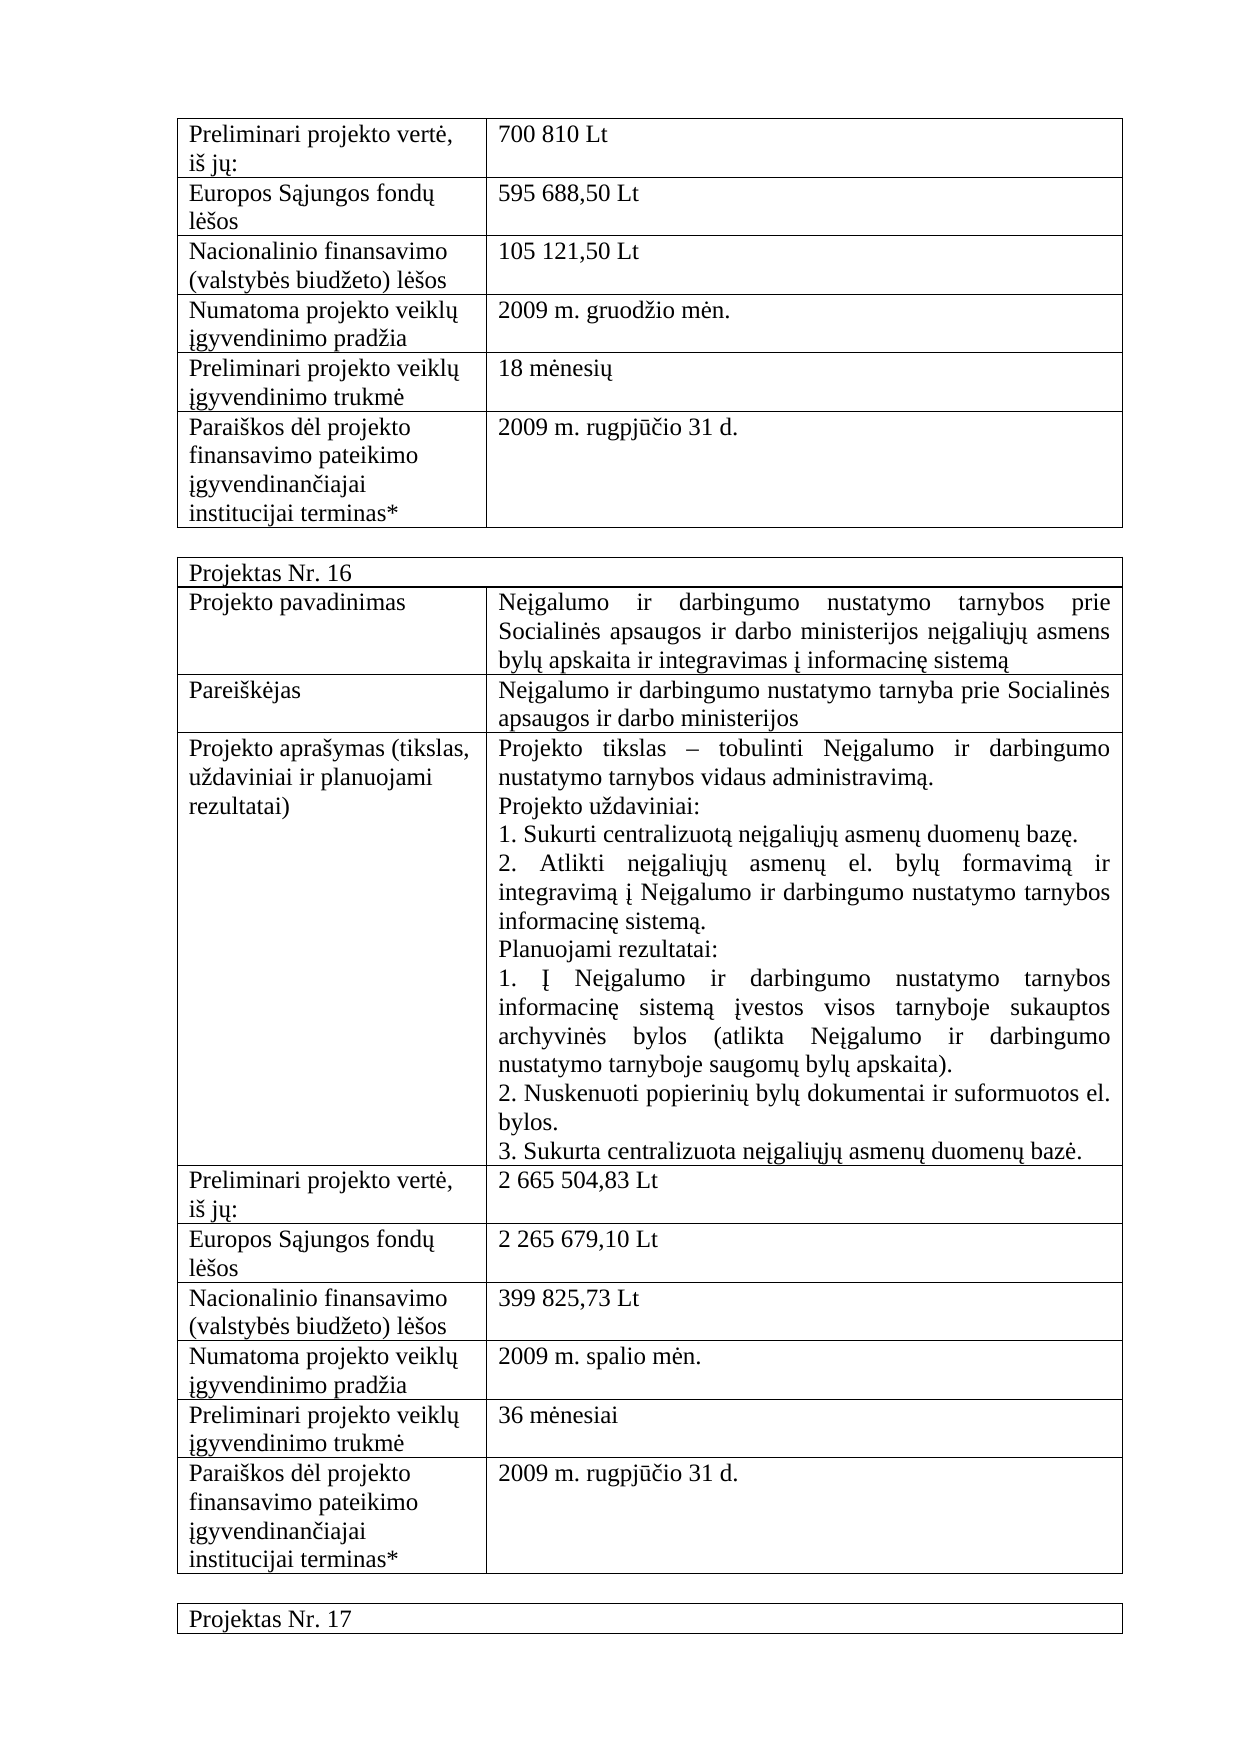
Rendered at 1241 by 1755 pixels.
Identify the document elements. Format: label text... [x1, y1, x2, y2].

table_cell 2 265 679,10 Lt [487, 1224, 1122, 1282]
table_cell 2 665 504,83 Lt [487, 1166, 1122, 1223]
table_cell 595 688,50 Lt [487, 178, 1122, 235]
table_cell Projekto tikslas – tobulinti Neįgalumo ir darbingumo nustatymo tarnybos vidaus administravimą. Projekto uždaviniai: 1. Sukurti centralizuotą neįgaliųjų asmenų duomenų bazę. 2. Atlikti neįgaliųjų asmenų el. bylų formavimą ir integravimą į Neįgalumo ir darbingumo nustatymo tarnybos informacinę sistemą. Planuojami rezultatai: 1. Į Neįgalumo ir darbingumo nustatymo tarnybos informacinę sistemą įvestos visos tarnyboje sukauptos archyvinės bylos (atlikta Neįgalumo ir darbingumo nustatymo tarnyboje saugomų bylų apskaita). 2. Nuskenuoti popierinių bylų dokumentai ir suformuotos el. bylos. 3. Sukurta centralizuota neįgaliųjų asmenų duomenų bazė. [487, 733, 1122, 1164]
table_cell 2009 m. spalio mėn. [487, 1341, 1122, 1399]
table_cell 36 mėnesiai [487, 1400, 1122, 1457]
table_cell Numatoma projekto veiklų įgyvendinimo pradžia [178, 1341, 486, 1399]
table_cell Pareiškėjas [178, 675, 486, 732]
table_cell 399 825,73 Lt [487, 1283, 1122, 1340]
table_cell 700 810 Lt [487, 119, 1122, 177]
table_cell Nacionalinio finansavimo (valstybės biudžeto) lėšos [178, 1283, 486, 1340]
table_cell 2009 m. rugpjūčio 31 d. [487, 1458, 1122, 1573]
table_cell Projekto aprašymas (tikslas, uždaviniai ir planuojami rezultatai) [178, 733, 486, 1164]
table_cell 105 121,50 Lt [487, 236, 1122, 294]
table_cell 18 mėnesių [487, 353, 1122, 411]
table_cell Preliminari projekto veiklų įgyvendinimo trukmė [178, 1400, 486, 1457]
table_cell Neįgalumo ir darbingumo nustatymo tarnybos prie Socialinės apsaugos ir darbo ministerijos neįgaliųjų asmens bylų apskaita ir integravimas į informacinę sistemą [487, 588, 1122, 674]
table_cell Projekto pavadinimas [178, 588, 486, 674]
table_cell Paraiškos dėl projekto finansavimo pateikimo įgyvendinančiajai institucijai terminas* [178, 412, 486, 527]
table_cell Neįgalumo ir darbingumo nustatymo tarnyba prie Socialinės apsaugos ir darbo ministerijos [487, 675, 1122, 732]
table_cell 2009 m. gruodžio mėn. [487, 295, 1122, 352]
table_header Projektas Nr. 16 [178, 558, 1122, 586]
table_cell Europos Sąjungos fondų lėšos [178, 178, 486, 235]
table_cell Preliminari projekto vertė, iš jų: [178, 1166, 486, 1223]
table_cell Paraiškos dėl projekto finansavimo pateikimo įgyvendinančiajai institucijai terminas* [178, 1458, 486, 1573]
table_cell 2009 m. rugpjūčio 31 d. [487, 412, 1122, 527]
table_header Projektas Nr. 17 [178, 1604, 1122, 1633]
table_cell Europos Sąjungos fondų lėšos [178, 1224, 486, 1282]
table_cell Preliminari projekto veiklų įgyvendinimo trukmė [178, 353, 486, 411]
table_cell Nacionalinio finansavimo (valstybės biudžeto) lėšos [178, 236, 486, 294]
table_cell Numatoma projekto veiklų įgyvendinimo pradžia [178, 295, 486, 352]
table_cell Preliminari projekto vertė, iš jų: [178, 119, 486, 177]
